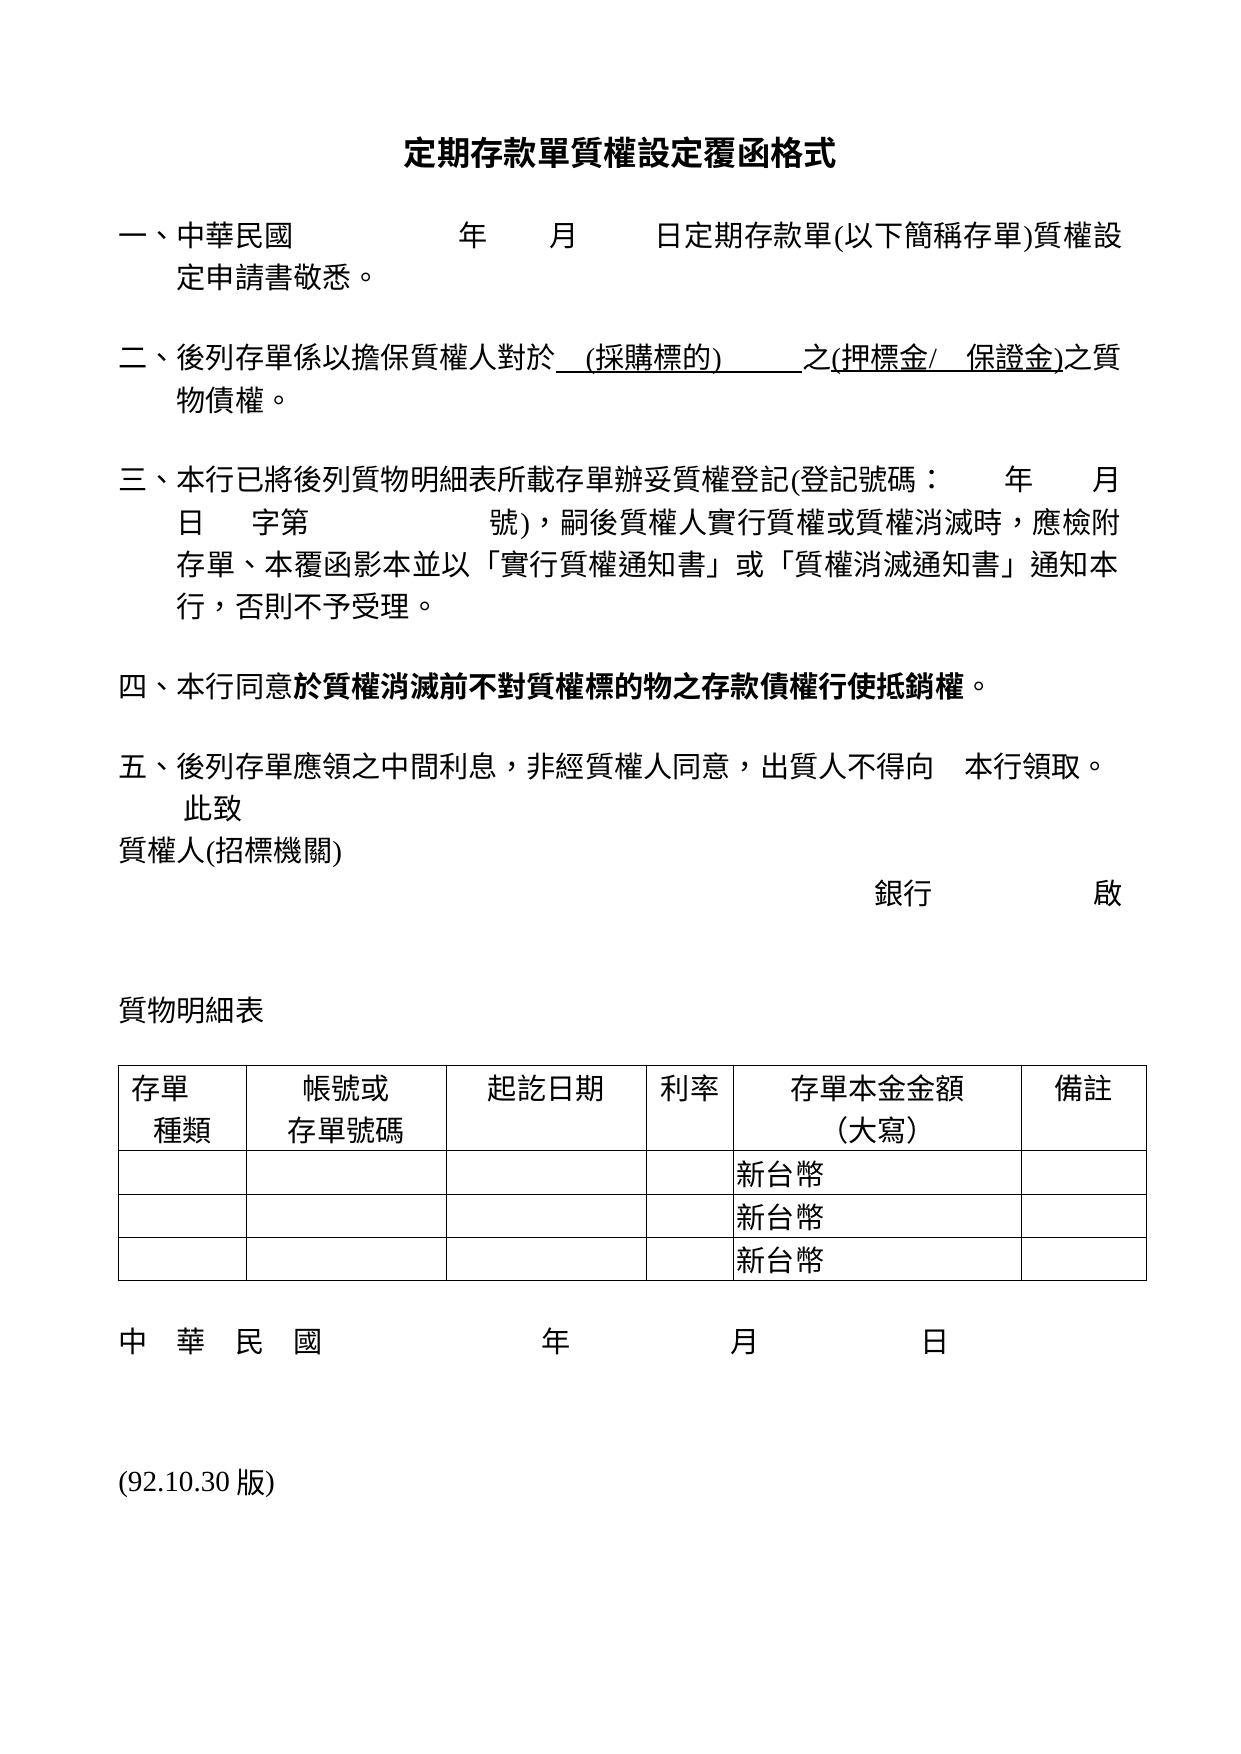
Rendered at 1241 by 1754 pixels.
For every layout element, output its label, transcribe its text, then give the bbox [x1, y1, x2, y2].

table_cell 新台幣 [734, 1195, 1021, 1237]
table_cell [119, 1195, 246, 1237]
table_cell 新台幣 [734, 1151, 1021, 1193]
table_header 存單本金金額 （大寫） [734, 1066, 1021, 1150]
text 三、本行已將後列質物明細表所載存單辦妥質權登記(登記號碼： 年 月 日 字第 號)，嗣後質權人實行質權或質權消滅時，應檢附存單、本覆函影本並以「實行質權通知書」或「質權消滅通知書」通知本行，否則不予受理。 [118, 457, 1122, 626]
table_header 利率 [647, 1066, 733, 1150]
text 二、後列存單係以擔保質權人對於 (採購標的) 之(押標金/ 保證金)之質物債權。 [118, 335, 1122, 419]
table_cell [247, 1195, 446, 1237]
table_cell [1022, 1195, 1146, 1237]
text 中 華 民 國 年 月 日 [118, 1319, 1225, 1361]
table_header 起訖日期 [447, 1066, 646, 1150]
table_header 帳號或 存單號碼 [247, 1066, 446, 1150]
table_cell [447, 1151, 646, 1193]
table_cell [647, 1238, 733, 1280]
text (92.10.30版) [118, 1439, 1122, 1502]
table_cell [1022, 1238, 1146, 1280]
table_header 存單 種類 [119, 1066, 246, 1150]
table_cell [247, 1238, 446, 1280]
text 質物明細表 [118, 987, 1122, 1030]
table_cell [447, 1195, 646, 1237]
text 五、後列存單應領之中間利息，非經質權人同意，出質人不得向 本行領取。 [118, 743, 1122, 786]
table_cell [247, 1151, 446, 1193]
table_cell [647, 1151, 733, 1193]
text 定期存款單質權設定覆函格式 [118, 127, 1122, 175]
table_cell [119, 1151, 246, 1193]
table_cell [447, 1238, 646, 1280]
text 質權人(招標機關) [118, 828, 1122, 870]
text 一、中華民國 年 月 日定期存款單(以下簡稱存單)質權設定申請書敬悉。 [118, 213, 1122, 297]
table_cell [647, 1195, 733, 1237]
text 銀行 啟 [118, 870, 1122, 912]
table_cell 新台幣 [734, 1238, 1021, 1280]
text 此致 [118, 786, 1122, 828]
table_cell [119, 1238, 246, 1280]
text 四、本行同意於質權消滅前不對質權標的物之存款債權行使抵銷權。 [118, 663, 1122, 706]
table_cell [1022, 1151, 1146, 1193]
table_header 備註 [1022, 1066, 1146, 1150]
